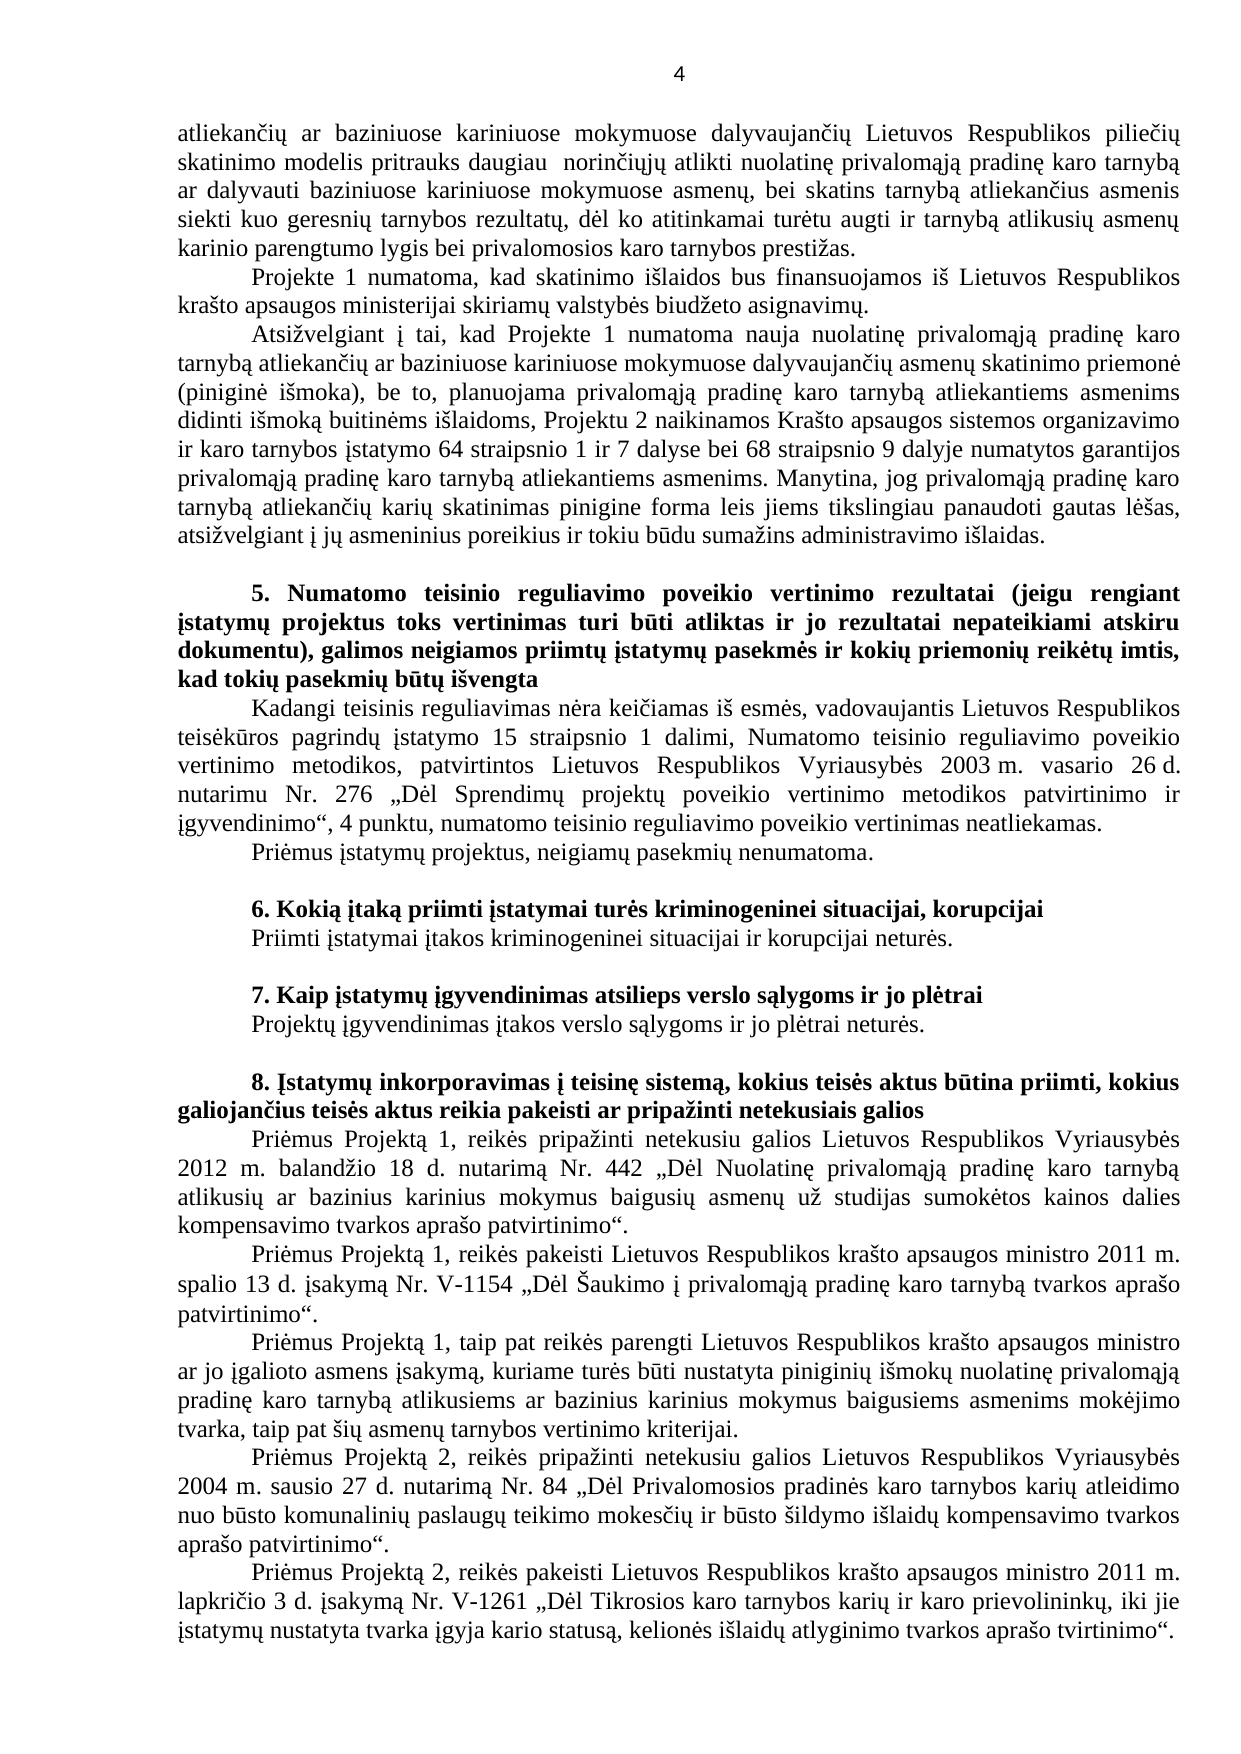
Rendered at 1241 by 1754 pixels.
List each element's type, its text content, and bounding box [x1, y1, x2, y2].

text 5. Numatomo teisinio reguliavimo poveikio vertinimo rezultatai (jeigu rengiant įstatymų projektus toks vertinimas turi būti atliktas ir jo rezultatai nepateikiami atskiru dokumentu), galimos neigiamos priimtų įstatymų pasekmės ir kokių priemonių reikėtų imtis, kad tokių pasekmių būtų išvengta [177, 578, 1181, 693]
text Priėmus įstatymų projektus, neigiamų pasekmių nenumatoma. [177, 837, 1181, 866]
text Priėmus Projektą 2, reikės pakeisti Lietuvos Respublikos krašto apsaugos ministro 2011 m. lapkričio 3 d. įsakymą Nr. V-1261 „Dėl Tikrosios karo tarnybos karių ir karo prievolininkų, iki jie įstatymų nustatyta tvarka įgyja kario statusą, kelionės išlaidų atlyginimo tvarkos aprašo tvirtinimo“. [177, 1557, 1181, 1644]
text Priimti įstatymai įtakos kriminogeninei situacijai ir korupcijai neturės. [177, 923, 1181, 952]
text Priėmus Projektą 1, taip pat reikės parengti Lietuvos Respublikos krašto apsaugos ministro ar jo įgalioto asmens įsakymą, kuriame turės būti nustatyta piniginių išmokų nuolatinę privalomąją pradinę karo tarnybą atlikusiems ar bazinius karinius mokymus baigusiems asmenims mokėjimo tvarka, taip pat šių asmenų tarnybos vertinimo kriterijai. [177, 1327, 1181, 1442]
text 7. Kaip įstatymų įgyvendinimas atsilieps verslo sąlygoms ir jo plėtrai [177, 981, 1181, 1009]
text atliekančių ar baziniuose kariniuose mokymuose dalyvaujančių Lietuvos Respublikos piliečių skatinimo modelis pritrauks daugiau norinčiųjų atlikti nuolatinę privalomąją pradinę karo tarnybą ar dalyvauti baziniuose kariniuose mokymuose asmenų, bei skatins tarnybą atliekančius asmenis siekti kuo geresnių tarnybos rezultatų, dėl ko atitinkamai turėtu augti ir tarnybą atlikusių asmenų karinio parengtumo lygis bei privalomosios karo tarnybos prestižas. [177, 118, 1181, 262]
text 6. Kokią įtaką priimti įstatymai turės kriminogeninei situacijai, korupcijai [177, 894, 1181, 923]
text Priėmus Projektą 1, reikės pripažinti netekusiu galios Lietuvos Respublikos Vyriausybės 2012 m. balandžio 18 d. nutarimą Nr. 442 „Dėl Nuolatinę privalomąją pradinę karo tarnybą atlikusių ar bazinius karinius mokymus baigusių asmenų už studijas sumokėtos kainos dalies kompensavimo tvarkos aprašo patvirtinimo“. [177, 1124, 1181, 1239]
text Priėmus Projektą 1, reikės pakeisti Lietuvos Respublikos krašto apsaugos ministro 2011 m. spalio 13 d. įsakymą Nr. V-1154 „Dėl Šaukimo į privalomąją pradinę karo tarnybą tvarkos aprašo patvirtinimo“. [177, 1239, 1181, 1327]
text Projekte 1 numatoma, kad skatinimo išlaidos bus finansuojamos iš Lietuvos Respublikos krašto apsaugos ministerijai skiriamų valstybės biudžeto asignavimų. [177, 262, 1181, 319]
text Kadangi teisinis reguliavimas nėra keičiamas iš esmės, vadovaujantis Lietuvos Respublikos teisėkūros pagrindų įstatymo 15 straipsnio 1 dalimi, Numatomo teisinio reguliavimo poveikio vertinimo metodikos, patvirtintos Lietuvos Respublikos Vyriausybės 2003 m. vasario 26 d. nutarimu Nr. 276 „Dėl Sprendimų projektų poveikio vertinimo metodikos patvirtinimo ir įgyvendinimo“, 4 punktu, numatomo teisinio reguliavimo poveikio vertinimas neatliekamas. [177, 693, 1181, 837]
text Projektų įgyvendinimas įtakos verslo sąlygoms ir jo plėtrai neturės. [177, 1009, 1181, 1038]
text Priėmus Projektą 2, reikės pripažinti netekusiu galios Lietuvos Respublikos Vyriausybės 2004 m. sausio 27 d. nutarimą Nr. 84 „Dėl Privalomosios pradinės karo tarnybos karių atleidimo nuo būsto komunalinių paslaugų teikimo mokesčių ir būsto šildymo išlaidų kompensavimo tvarkos aprašo patvirtinimo“. [177, 1442, 1181, 1557]
text Atsižvelgiant į tai, kad Projekte 1 numatoma nauja nuolatinę privalomąją pradinę karo tarnybą atliekančių ar baziniuose kariniuose mokymuose dalyvaujančių asmenų skatinimo priemonė (piniginė išmoka), be to, planuojama privalomąją pradinę karo tarnybą atliekantiems asmenims didinti išmoką buitinėms išlaidoms, Projektu 2 naikinamos Krašto apsaugos sistemos organizavimo ir karo tarnybos įstatymo 64 straipsnio 1 ir 7 dalyse bei 68 straipsnio 9 dalyje numatytos garantijos privalomąją pradinę karo tarnybą atliekantiems asmenims. Manytina, jog privalomąją pradinę karo tarnybą atliekančių karių skatinimas pinigine forma leis jiems tikslingiau panaudoti gautas lėšas, atsižvelgiant į jų asmeninius poreikius ir tokiu būdu sumažins administravimo išlaidas. [177, 319, 1181, 549]
list 8. Įstatymų inkorporavimas į teisinę sistemą, kokius teisės aktus būtina priimti, kokius galiojančius teisės aktus reikia pakeisti ar pripažinti netekusiais galios [177, 1067, 1181, 1124]
